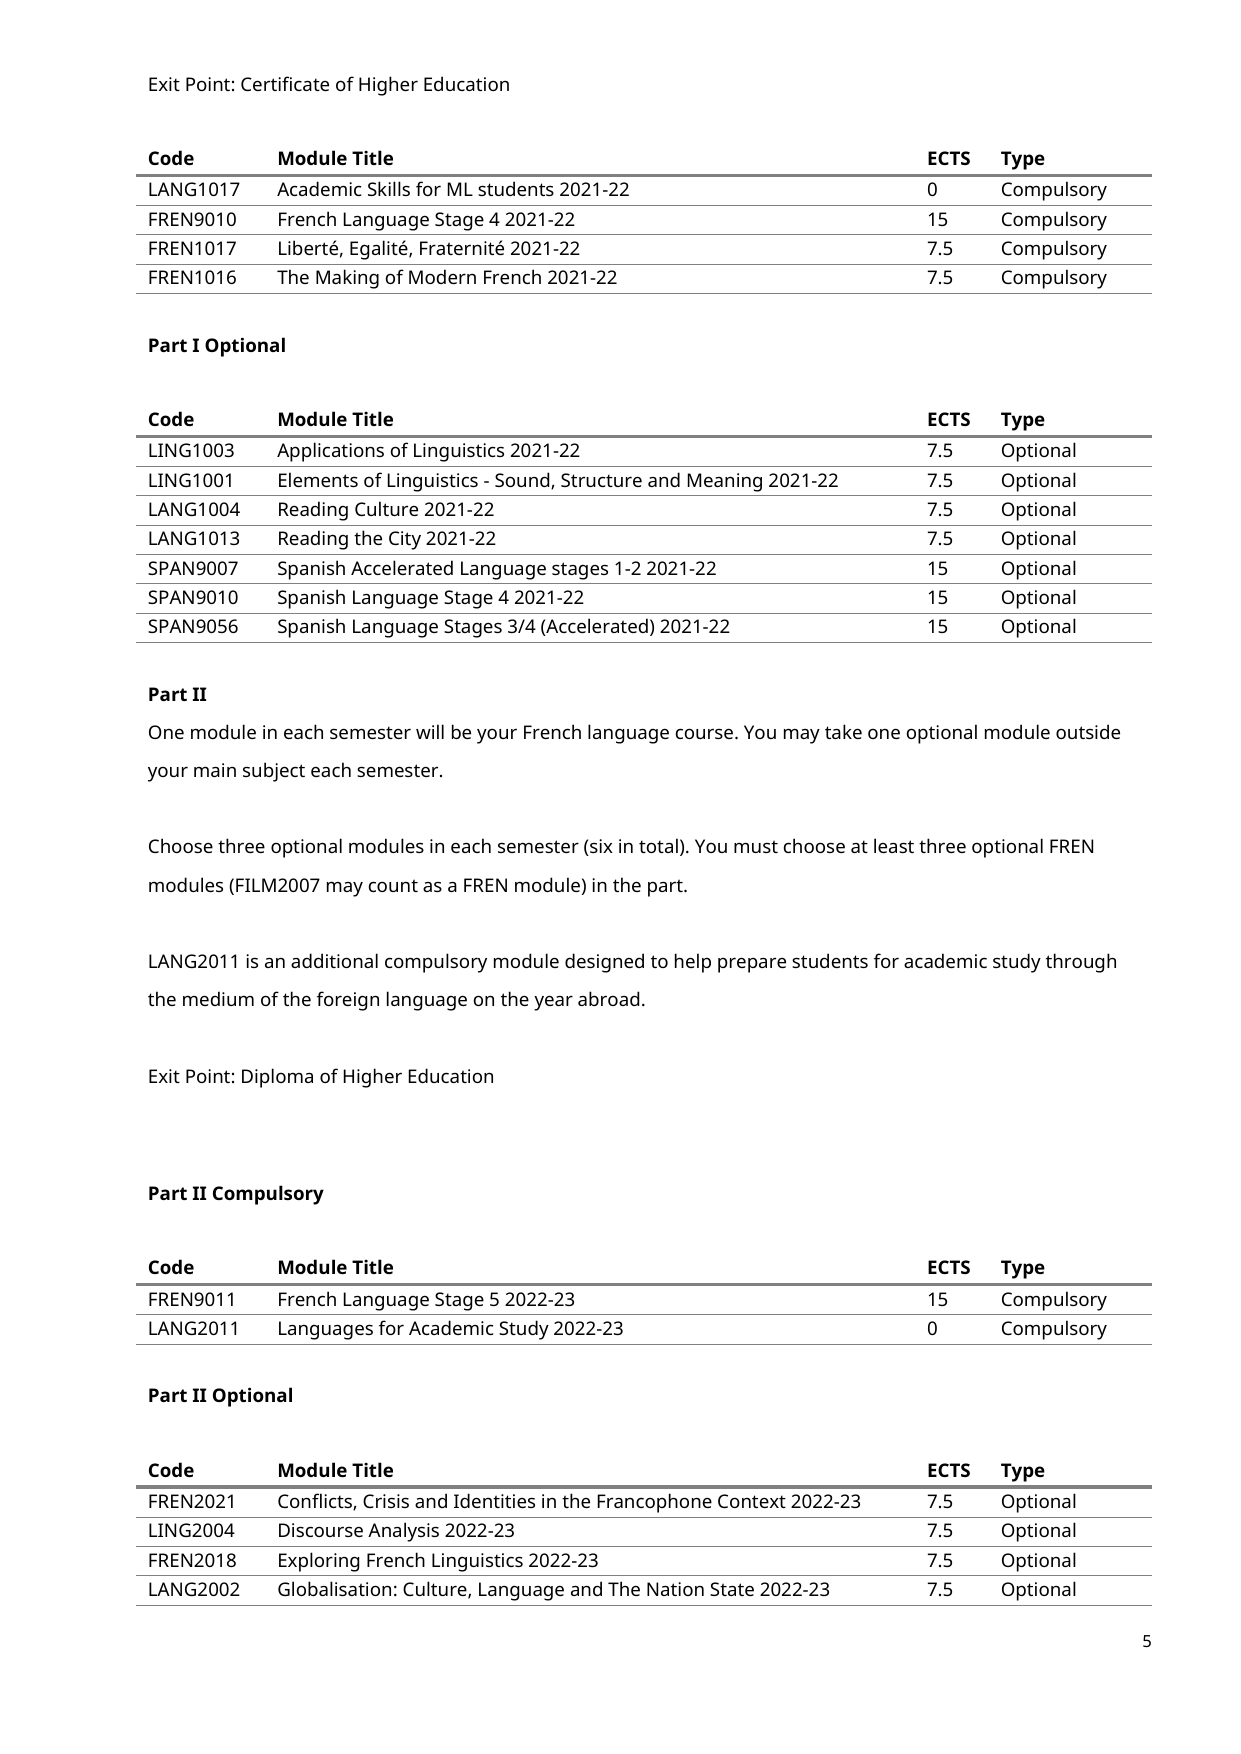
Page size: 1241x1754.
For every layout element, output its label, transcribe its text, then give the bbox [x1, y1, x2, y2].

table_cell 15 [916, 584, 989, 612]
table_cell Reading the City 2021-22 [266, 526, 916, 554]
table_cell 15 [916, 614, 989, 642]
table_cell Module Title [266, 1255, 916, 1283]
table_cell 0 [916, 177, 989, 205]
table_cell FREN9010 [136, 206, 266, 234]
table_cell Spanish Accelerated Language stages 1-2 2021-22 [266, 555, 916, 583]
table_cell Compulsory [989, 206, 1152, 234]
table_cell 7.5 [916, 438, 989, 466]
table_cell Optional [989, 1489, 1152, 1517]
table_cell Type [989, 145, 1152, 173]
table_cell Optional [989, 467, 1152, 495]
table_cell ECTS [916, 1457, 989, 1485]
table_cell Type [989, 1255, 1152, 1283]
table_cell Optional [989, 1576, 1152, 1604]
table_cell French Language Stage 4 2021-22 [266, 206, 916, 234]
table_cell Code [136, 1457, 266, 1485]
table_cell French Language Stage 5 2022-23 [266, 1286, 916, 1314]
table_cell Optional [989, 1547, 1152, 1575]
table_cell Conflicts, Crisis and Identities in the Francophone Context 2022-23 [266, 1489, 916, 1517]
table_cell Compulsory [989, 265, 1152, 293]
table_cell FREN2021 [136, 1489, 266, 1517]
table_cell 7.5 [916, 1547, 989, 1575]
table_cell Type [989, 406, 1152, 435]
table_cell Code [136, 406, 266, 435]
table_cell 7.5 [916, 265, 989, 293]
table_cell 7.5 [916, 1518, 989, 1546]
table_cell Part I Optional [136, 294, 1152, 406]
table_cell 0 [916, 1315, 989, 1343]
table_cell SPAN9010 [136, 584, 266, 612]
table_cell Type [989, 1457, 1152, 1485]
table_cell SPAN9007 [136, 555, 266, 583]
table_cell Code [136, 1255, 266, 1283]
table_cell LING2004 [136, 1518, 266, 1546]
table_cell Compulsory [989, 235, 1152, 263]
table_cell Optional [989, 1518, 1152, 1546]
table_cell 7.5 [916, 526, 989, 554]
table_cell Compulsory [989, 1315, 1152, 1343]
table_cell LING1001 [136, 467, 266, 495]
table_cell Languages for Academic Study 2022-23 [266, 1315, 916, 1343]
table_cell Optional [989, 438, 1152, 466]
table_cell Exit Point: Certificate of Higher Education [136, 71, 1152, 145]
table_cell The Making of Modern French 2021-22 [266, 265, 916, 293]
table_cell Part II One module in each semester will be your French language course. You may take one optional module outside your main subject each semester. Choose three optional modules in each semester (six in total). You must choose at least three optional FREN modules (FILM2007 may count as a FREN module) in the part. LANG2011 is an additional compulsory module designed to help prepare students for academic study through the medium of the foreign language on the year abroad. Exit Point: Diploma of Higher Education [136, 643, 1152, 1142]
table_cell Spanish Language Stages 3/4 (Accelerated) 2021-22 [266, 614, 916, 642]
table_cell 7.5 [916, 496, 989, 524]
table_cell Optional [989, 614, 1152, 642]
table_cell FREN1017 [136, 235, 266, 263]
table_cell 15 [916, 1286, 989, 1314]
table_cell Optional [989, 526, 1152, 554]
table_cell Optional [989, 555, 1152, 583]
table_cell Optional [989, 584, 1152, 612]
table_cell LANG2002 [136, 1576, 266, 1604]
table_cell 7.5 [916, 1576, 989, 1604]
table_cell Compulsory [989, 1286, 1152, 1314]
table_cell Academic Skills for ML students 2021-22 [266, 177, 916, 205]
table_cell ECTS [916, 145, 989, 173]
table_cell Liberté, Egalité, Fraternité 2021-22 [266, 235, 916, 263]
table_cell Spanish Language Stage 4 2021-22 [266, 584, 916, 612]
table_cell 7.5 [916, 235, 989, 263]
table_cell LING1003 [136, 438, 266, 466]
table_cell Part II Optional [136, 1345, 1152, 1457]
table_cell Elements of Linguistics - Sound, Structure and Meaning 2021-22 [266, 467, 916, 495]
table_cell LANG2011 [136, 1315, 266, 1343]
table_cell Module Title [266, 1457, 916, 1485]
table_cell ECTS [916, 406, 989, 435]
table_cell LANG1004 [136, 496, 266, 524]
table_cell ECTS [916, 1255, 989, 1283]
table_cell Code [136, 145, 266, 173]
table_cell FREN1016 [136, 265, 266, 293]
table_cell FREN9011 [136, 1286, 266, 1314]
table_cell Optional [989, 496, 1152, 524]
table_cell Reading Culture 2021-22 [266, 496, 916, 524]
table_cell FREN2018 [136, 1547, 266, 1575]
table_cell LANG1013 [136, 526, 266, 554]
table_cell SPAN9056 [136, 614, 266, 642]
table_cell LANG1017 [136, 177, 266, 205]
table_cell Module Title [266, 145, 916, 173]
table_cell Module Title [266, 406, 916, 435]
table_cell 15 [916, 206, 989, 234]
table_cell Compulsory [989, 177, 1152, 205]
table_cell Applications of Linguistics 2021-22 [266, 438, 916, 466]
table_cell Part II Compulsory [136, 1142, 1152, 1254]
table_cell 7.5 [916, 1489, 989, 1517]
table_cell Globalisation: Culture, Language and The Nation State 2022-23 [266, 1576, 916, 1604]
table_cell Discourse Analysis 2022-23 [266, 1518, 916, 1546]
table_cell 15 [916, 555, 989, 583]
table_cell Exploring French Linguistics 2022-23 [266, 1547, 916, 1575]
table_cell 7.5 [916, 467, 989, 495]
